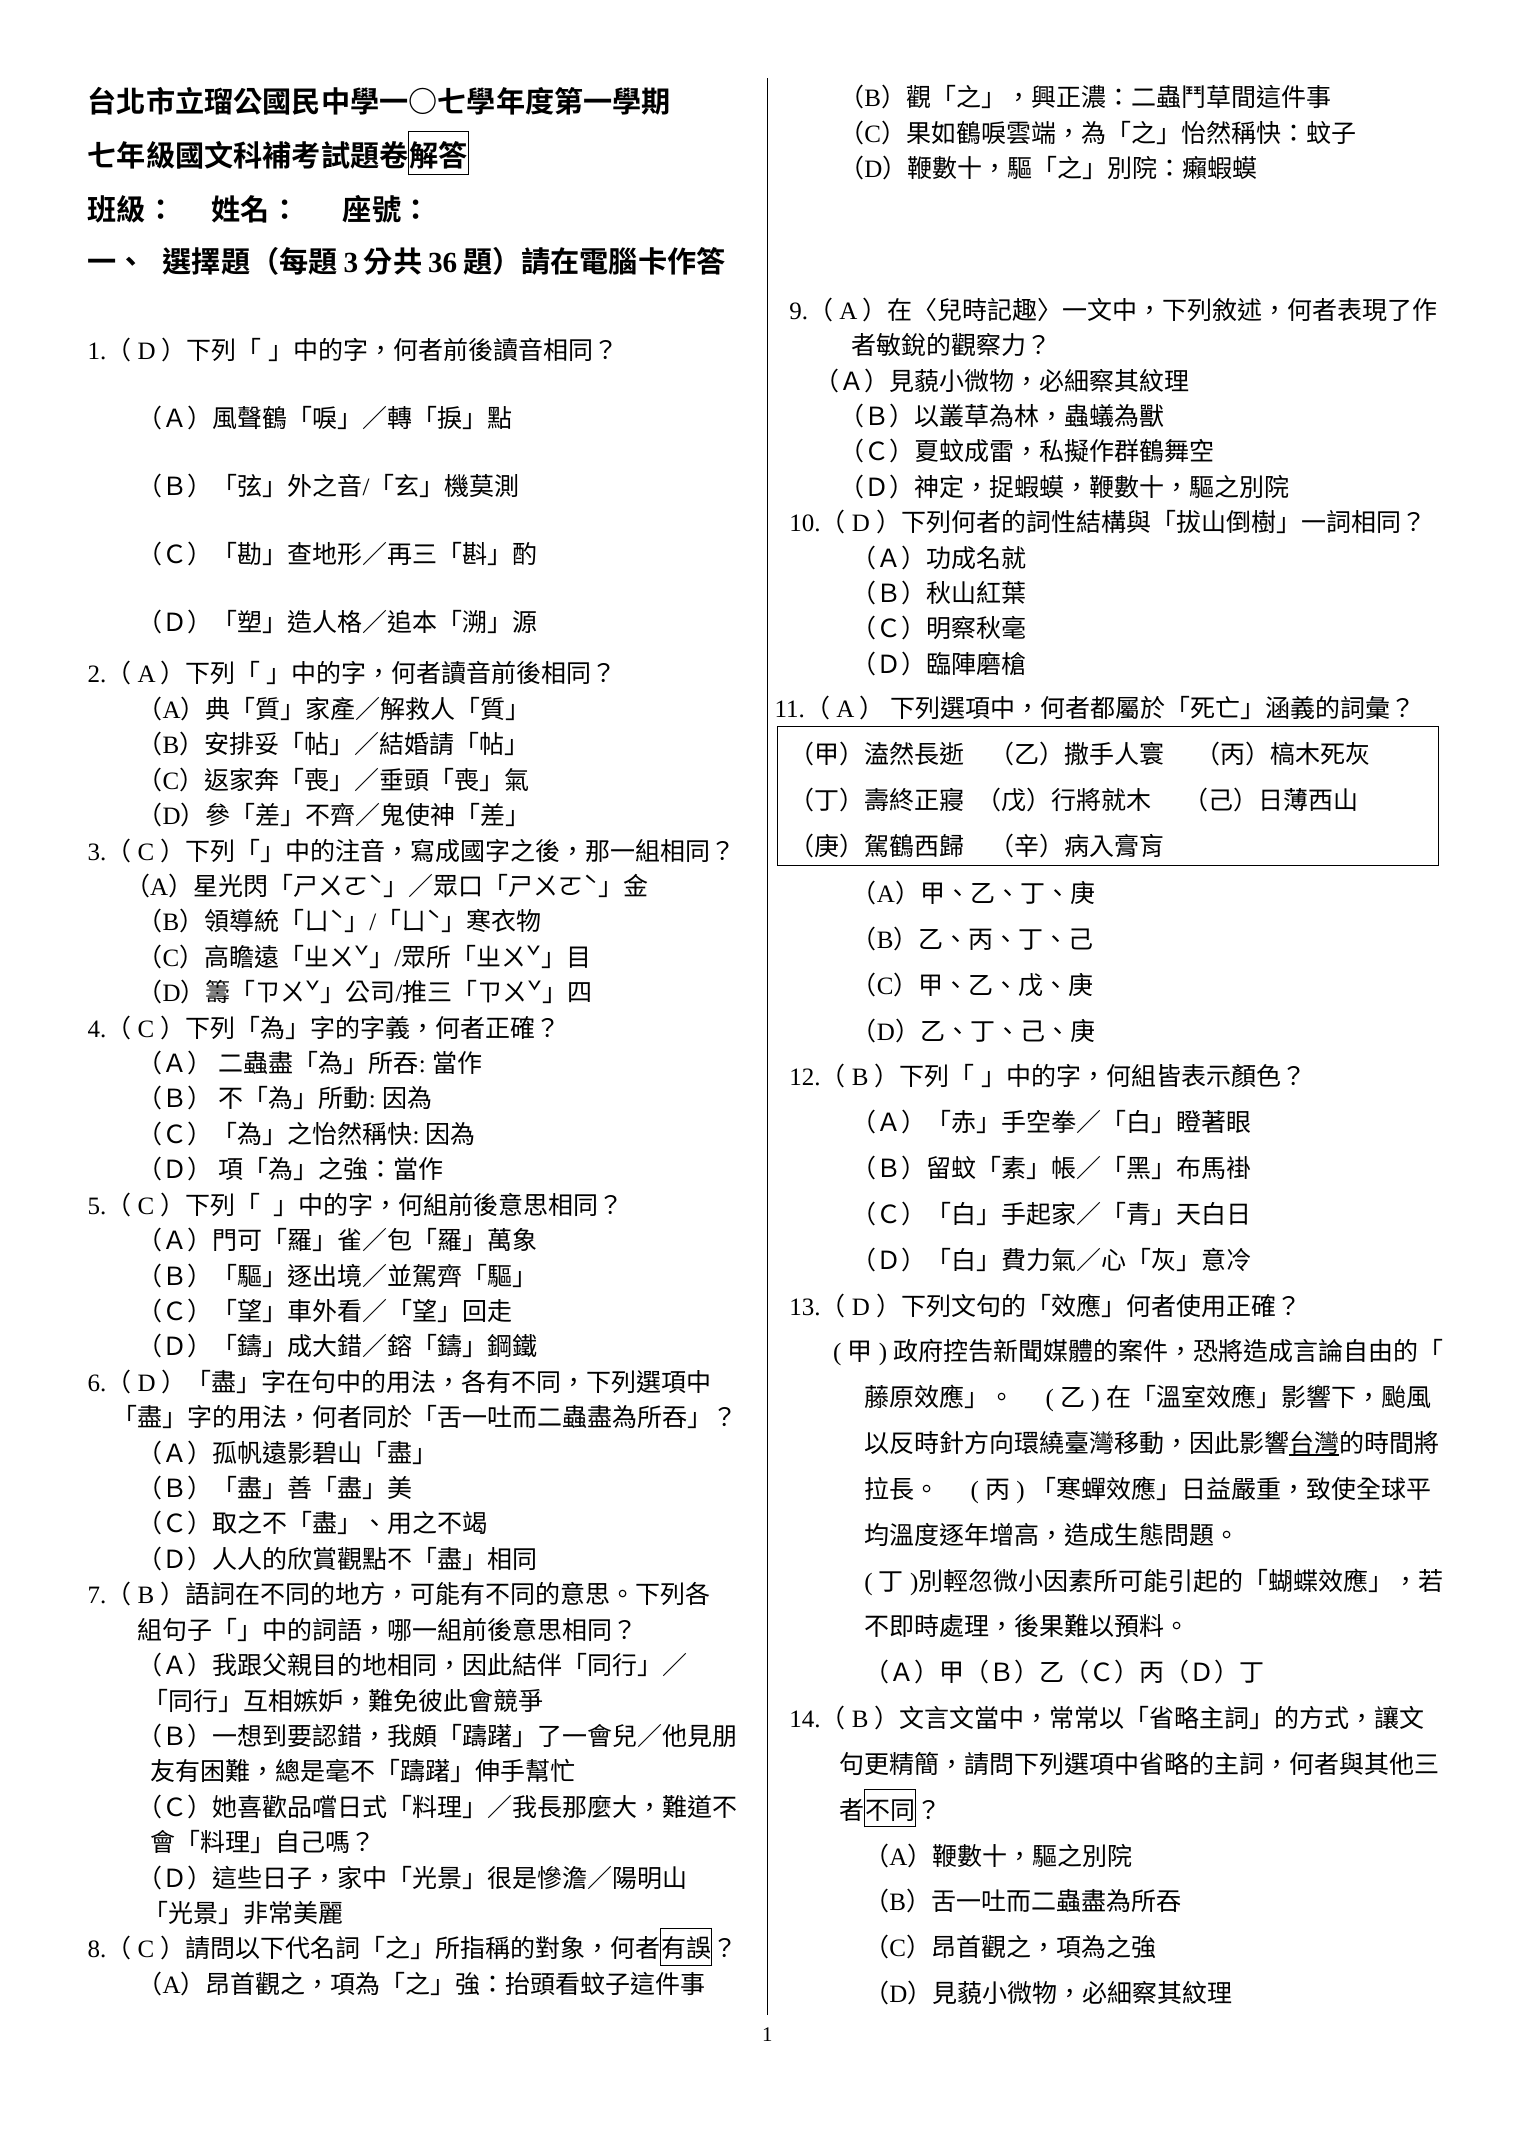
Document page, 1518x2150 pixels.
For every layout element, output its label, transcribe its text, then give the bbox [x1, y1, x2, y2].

text （Ａ）孤帆遠影碧山「盡」 [87, 1434, 745, 1469]
text （C）甲、乙、戊、庚 [789, 957, 1447, 1003]
text 1.（ D ）下列「 」中的字，何者前後讀音相同？ [87, 315, 745, 383]
text （Ｂ）留蚊「素」帳／「黑」布馬褂 [789, 1141, 1447, 1187]
text （Ａ）甲（Ｂ）乙（Ｃ）丙（Ｄ）丁 [789, 1645, 1447, 1691]
text （Ｃ）夏蚊成雷，私擬作群鶴舞空 [789, 432, 1447, 468]
list 選擇題（每題3分共36題）請在電腦卡作答 [87, 239, 745, 281]
text （Ｂ）秋山紅葉 [789, 574, 1447, 609]
text 「同行」互相嫉妒，難免彼此會競爭 [137, 1682, 745, 1717]
text （C）高瞻遠「ㄓㄨˇ」/眾所「ㄓㄨˇ」目 [87, 938, 745, 973]
text 10.（ D ）下列何者的詞性結構與「拔山倒樹」一詞相同？ [789, 503, 1447, 539]
text （B）安排妥「帖」／結婚請「帖」 [87, 725, 745, 761]
text （D）鞭數十，驅「之」別院：癩蝦蟆 [789, 149, 1447, 184]
text （C）返家奔「喪」／垂頭「喪」氣 [87, 761, 745, 796]
text 句更精簡，請問下列選項中省略的主詞，何者與其他三 [789, 1737, 1447, 1782]
text 者不同？ [789, 1782, 1447, 1828]
text （Ｃ）明察秋毫 [789, 609, 1447, 645]
text （Ａ）見藐小微物，必細察其紋理 [789, 362, 1447, 397]
text （Ｂ）「盡」善「盡」美 [87, 1469, 745, 1504]
text （Ｃ）「為」之怡然稱快: 因為 [87, 1115, 745, 1150]
text 七年級國文科補考試題卷解答 [409, 132, 468, 174]
text ( 丁 )別輕忽微小因素所可能引起的「蝴蝶效應」，若不即時處理，後果難以預料。 [864, 1553, 1447, 1645]
text （D）見藐小微物，必細察其紋理 [789, 1966, 1447, 2012]
text （Ｂ） 不「為」所動: 因為 [87, 1079, 745, 1115]
text （Ｄ）人人的欣賞觀點不「盡」相同 [87, 1540, 745, 1575]
text （Ｄ）這些日子，家中「光景」很是慘澹／陽明山 [137, 1859, 745, 1894]
text 「盡」字的用法，何者同於「舌一吐而二蟲盡為所吞」？ [87, 1398, 745, 1434]
text 7.（ B ）語詞在不同的地方，可能有不同的意思。下列各 [87, 1575, 745, 1611]
text （Ａ）我跟父親目的地相同，因此結伴「同行」／ [137, 1646, 745, 1682]
text 8.（ C ）請問以下代名詞「之」所指稱的對象，何者有誤？ [87, 1929, 660, 1965]
text （C）果如鶴唳雲端，為「之」怡然稱快：蚊子 [789, 114, 1447, 149]
text （Ｃ）「白」手起家／「青」天白日 [789, 1187, 1447, 1232]
text 組句子「」中的詞語，哪一組前後意思相同？ [137, 1611, 745, 1646]
text （D）參「差」不齊／鬼使神「差」 [87, 796, 745, 832]
text 14.（ B ）文言文當中，常常以「省略主詞」的方式，讓文 [789, 1691, 1447, 1737]
text （Ａ）門可「羅」雀／包「羅」萬象 [87, 1221, 745, 1257]
text （D）籌「ㄗㄨˇ」公司/推三「ㄗㄨˇ」四 [87, 973, 745, 1009]
text （Ｃ）「望」車外看／「望」回走 [87, 1292, 745, 1327]
text （B）觀「之」，興正濃：二蟲鬥草間這件事 [789, 78, 1447, 114]
text （Ｄ）「白」費力氣／心「灰」意冷 [789, 1232, 1447, 1278]
text （B）乙、丙、丁、己 [789, 912, 1447, 957]
text （Ｃ）「勘」查地形／再三「斟」酌 [87, 519, 745, 587]
text 2.（ A ）下列「 」中的字，何者讀音前後相同？ [87, 654, 745, 690]
table_header （甲）溘然長逝 （乙）撒手人寰 （丙）槁木死灰 （丁）壽終正寢 （戊）行將就木 （己）日薄西山 （庚）駕鶴西歸 （辛）病入膏肓 [778, 727, 1438, 865]
text （Ａ）風聲鶴「唳」／轉「捩」點 [87, 383, 745, 451]
text （Ｄ）「鑄」成大錯／鎔「鑄」鋼鐵 [87, 1327, 745, 1363]
text 13.（ D ）下列文句的「效應」何者使用正確？ [789, 1278, 1447, 1324]
text 3.（ C ）下列「」中的注音，寫成國字之後，那一組相同？ [87, 832, 752, 867]
text 班級： 姓名： 座號： [87, 186, 745, 229]
text 台北市立瑠公國民中學一○七學年度第一學期 [87, 78, 745, 121]
text （Ｂ）以叢草為林，蟲蟻為獸 [789, 397, 1447, 432]
text （A）甲、乙、丁、庚 [789, 866, 1447, 912]
text 5.（ C ）下列「 」中的字，何組前後意思相同？ [87, 1186, 745, 1221]
text （Ａ） 二蟲盡「為」所吞: 當作 [87, 1044, 745, 1079]
text （Ｂ）「驅」逐出境／並駕齊「驅」 [87, 1257, 745, 1292]
text （A）昂首觀之，項為「之」強：抬頭看蚊子這件事 [87, 1965, 745, 2000]
text （Ａ）功成名就 [789, 539, 1447, 574]
text （Ｂ）「弦」外之音/「玄」機莫測 [87, 451, 745, 519]
text （Ｄ） 項「為」之強：當作 [87, 1150, 745, 1186]
text 「光景」非常美麗 [137, 1894, 745, 1929]
text 9.（ A ）在〈兒時記趣〉一文中，下列敘述，何者表現了作者敏銳的觀察力？ [789, 291, 1447, 362]
text 8.（ C ）請問以下代名詞「之」所指稱的對象，何者有誤？ [661, 1929, 711, 1965]
text ( 甲 ) 政府控告新聞媒體的案件，恐將造成言論自由的「藤原效應」。 ( 乙 ) 在「溫室效應」影響下，颱風以反時針方向環繞臺灣移動，因此影響台灣的時間將拉長。 ( 丙 ) 「寒蟬效應」日益嚴重，致使全球平均溫度逐年增高，造成生態問題。 [789, 1324, 1447, 1553]
text 8.（ C ）請問以下代名詞「之」所指稱的對象，何者有誤？ [712, 1929, 752, 1965]
text 4.（ C ）下列「為」字的字義，何者正確？ [87, 1009, 745, 1044]
text （Ｂ）一想到要認錯，我頗「躊躇」了一會兒／他見朋友有困難，總是毫不「躊躇」伸手幫忙 [137, 1717, 745, 1788]
text 6.（ D ）「盡」字在句中的用法，各有不同，下列選項中 [87, 1363, 745, 1398]
text （Ａ）「赤」手空拳／「白」瞪著眼 [789, 1095, 1447, 1141]
text （D）乙、丁、己、庚 [789, 1003, 1447, 1049]
text （Ｄ）臨陣磨槍 [789, 645, 1447, 680]
text 七年級國文科補考試題卷解答 [469, 131, 745, 175]
text （A）鞭數十，驅之別院 [789, 1828, 1447, 1874]
text 11.（ A ） 下列選項中，何者都屬於「死亡」涵義的詞彙？ [774, 680, 1447, 726]
text （B）舌一吐而二蟲盡為所吞 [789, 1874, 1447, 1920]
text 七年級國文科補考試題卷解答 [87, 131, 408, 175]
text （Ｃ）取之不「盡」、用之不竭 [87, 1504, 745, 1540]
text （Ｃ）她喜歡品嚐日式「料理」／我長那麼大，難道不會「料理」自己嗎？ [137, 1788, 745, 1859]
text （C）昂首觀之，項為之強 [789, 1920, 1447, 1966]
text （Ｄ）「塑」造人格／追本「溯」源 [87, 587, 745, 654]
text 12.（ B ）下列「 」中的字，何組皆表示顏色？ [789, 1049, 1447, 1095]
text （A）星光閃「ㄕㄨㄛˋ」／眾口「ㄕㄨㄛˋ」金 [87, 867, 745, 902]
text （A）典「質」家產／解救人「質」 [87, 690, 745, 725]
text （Ｄ）神定，捉蝦蟆，鞭數十，驅之別院 [789, 468, 1447, 503]
text （B）領導統「ㄩˋ」/「ㄩˋ」寒衣物 [87, 902, 745, 938]
